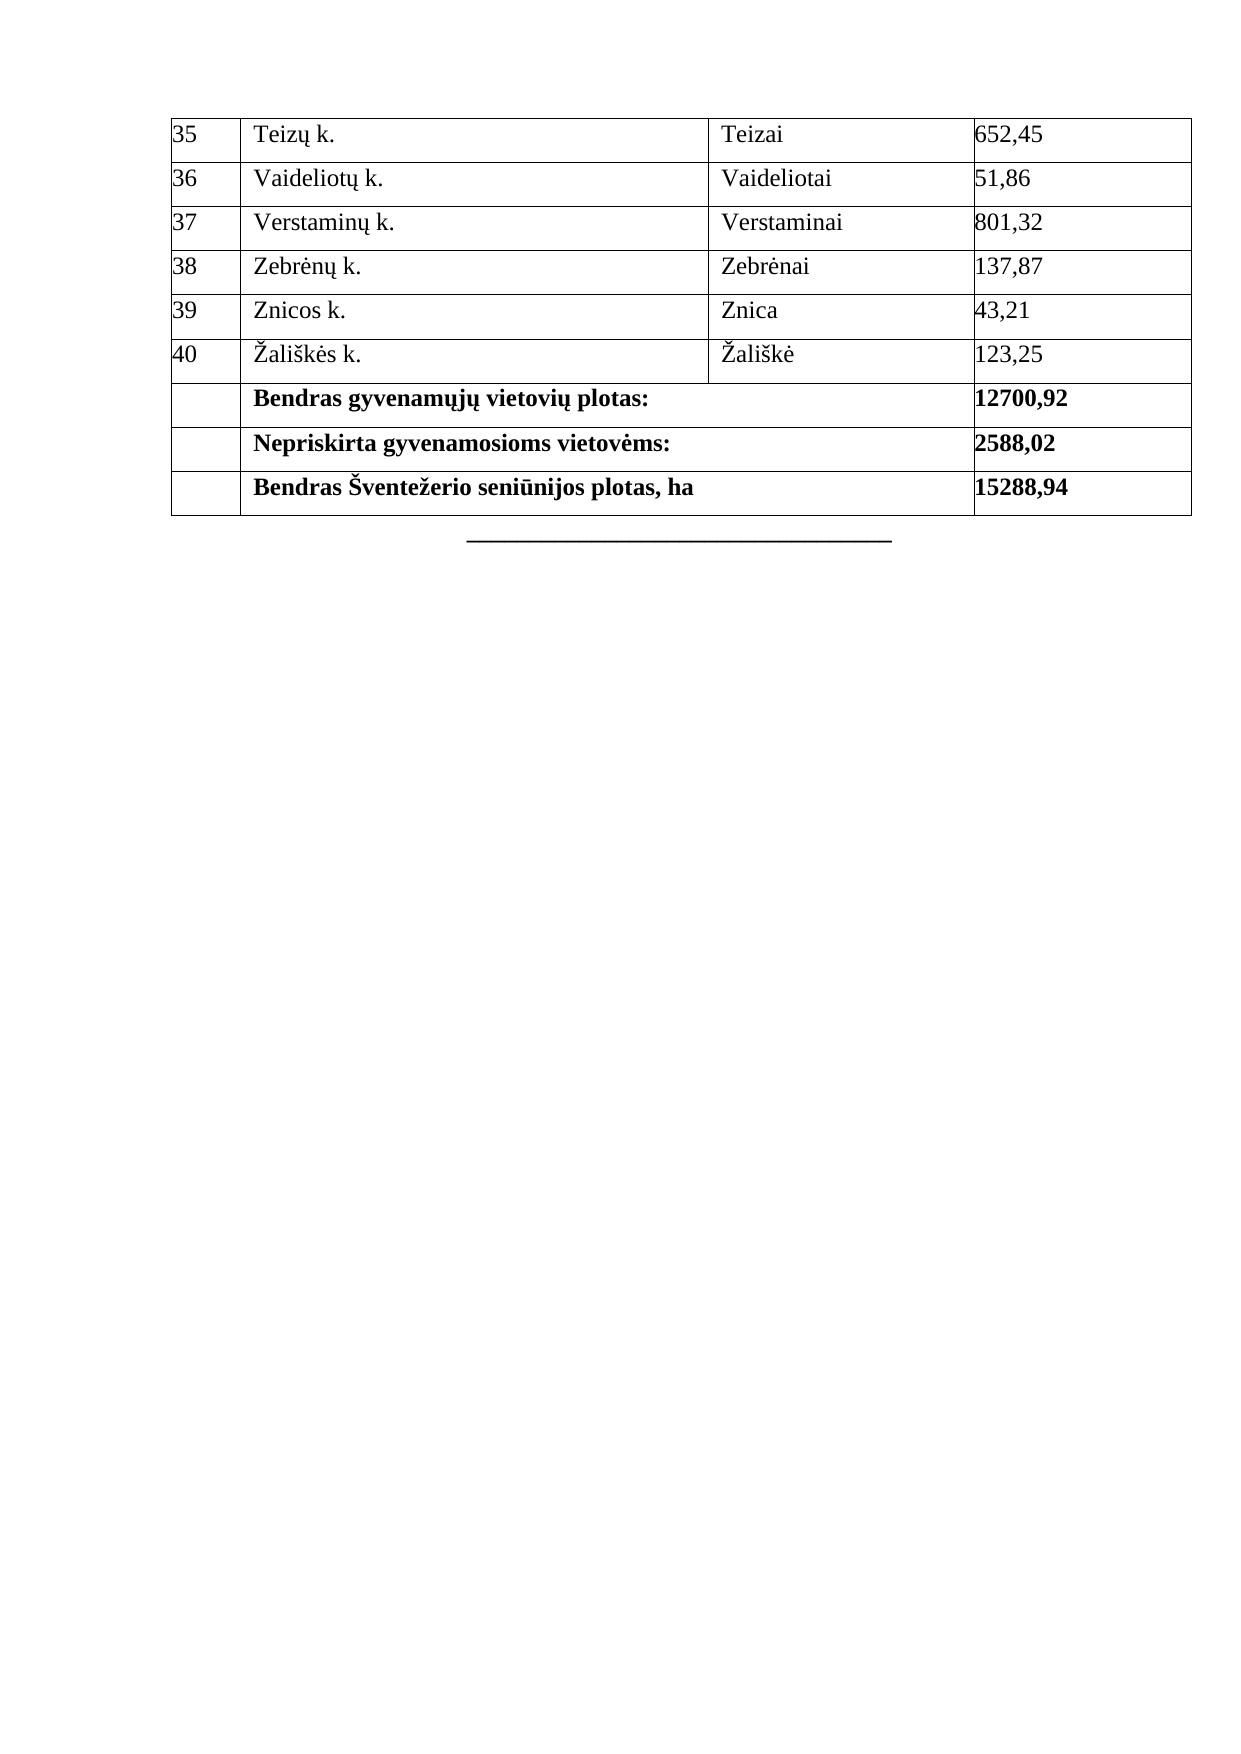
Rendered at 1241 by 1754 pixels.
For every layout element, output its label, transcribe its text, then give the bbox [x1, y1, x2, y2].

table_cell 12700,92 [975, 384, 1191, 427]
table_cell 35 [172, 119, 240, 162]
table_cell Bendras Šventežerio seniūnijos plotas, ha [241, 472, 974, 515]
table_cell Žališkė [709, 340, 974, 382]
table_cell [172, 472, 240, 515]
table_cell Vaideliotai [709, 163, 974, 206]
table_cell Nepriskirta gyvenamosioms vietovėms: [241, 428, 974, 471]
table_cell Zebrėnai [709, 251, 974, 294]
table_cell 123,25 [975, 340, 1191, 382]
table_cell 36 [172, 163, 240, 206]
table_cell Znicos k. [241, 295, 708, 338]
table_cell Znica [709, 295, 974, 338]
table_cell Žališkės k. [241, 340, 708, 382]
text __________________________________ [177, 516, 1181, 544]
table_cell 40 [172, 340, 240, 382]
table_cell Teizai [709, 119, 974, 162]
table_cell [172, 384, 240, 427]
table_cell Verstaminų k. [241, 207, 708, 250]
table_cell 15288,94 [975, 472, 1191, 515]
table_cell 652,45 [975, 119, 1191, 162]
table_cell Zebrėnų k. [241, 251, 708, 294]
table_cell Verstaminai [709, 207, 974, 250]
table_cell Vaideliotų k. [241, 163, 708, 206]
table_cell Teizų k. [241, 119, 708, 162]
table_cell 137,87 [975, 251, 1191, 294]
table_cell [172, 428, 240, 471]
table_cell 51,86 [975, 163, 1191, 206]
table_cell 39 [172, 295, 240, 338]
table_cell 801,32 [975, 207, 1191, 250]
table_cell 2588,02 [975, 428, 1191, 471]
table_cell Bendras gyvenamųjų vietovių plotas: [241, 384, 974, 427]
table_cell 37 [172, 207, 240, 250]
table_cell 38 [172, 251, 240, 294]
table_cell 43,21 [975, 295, 1191, 338]
